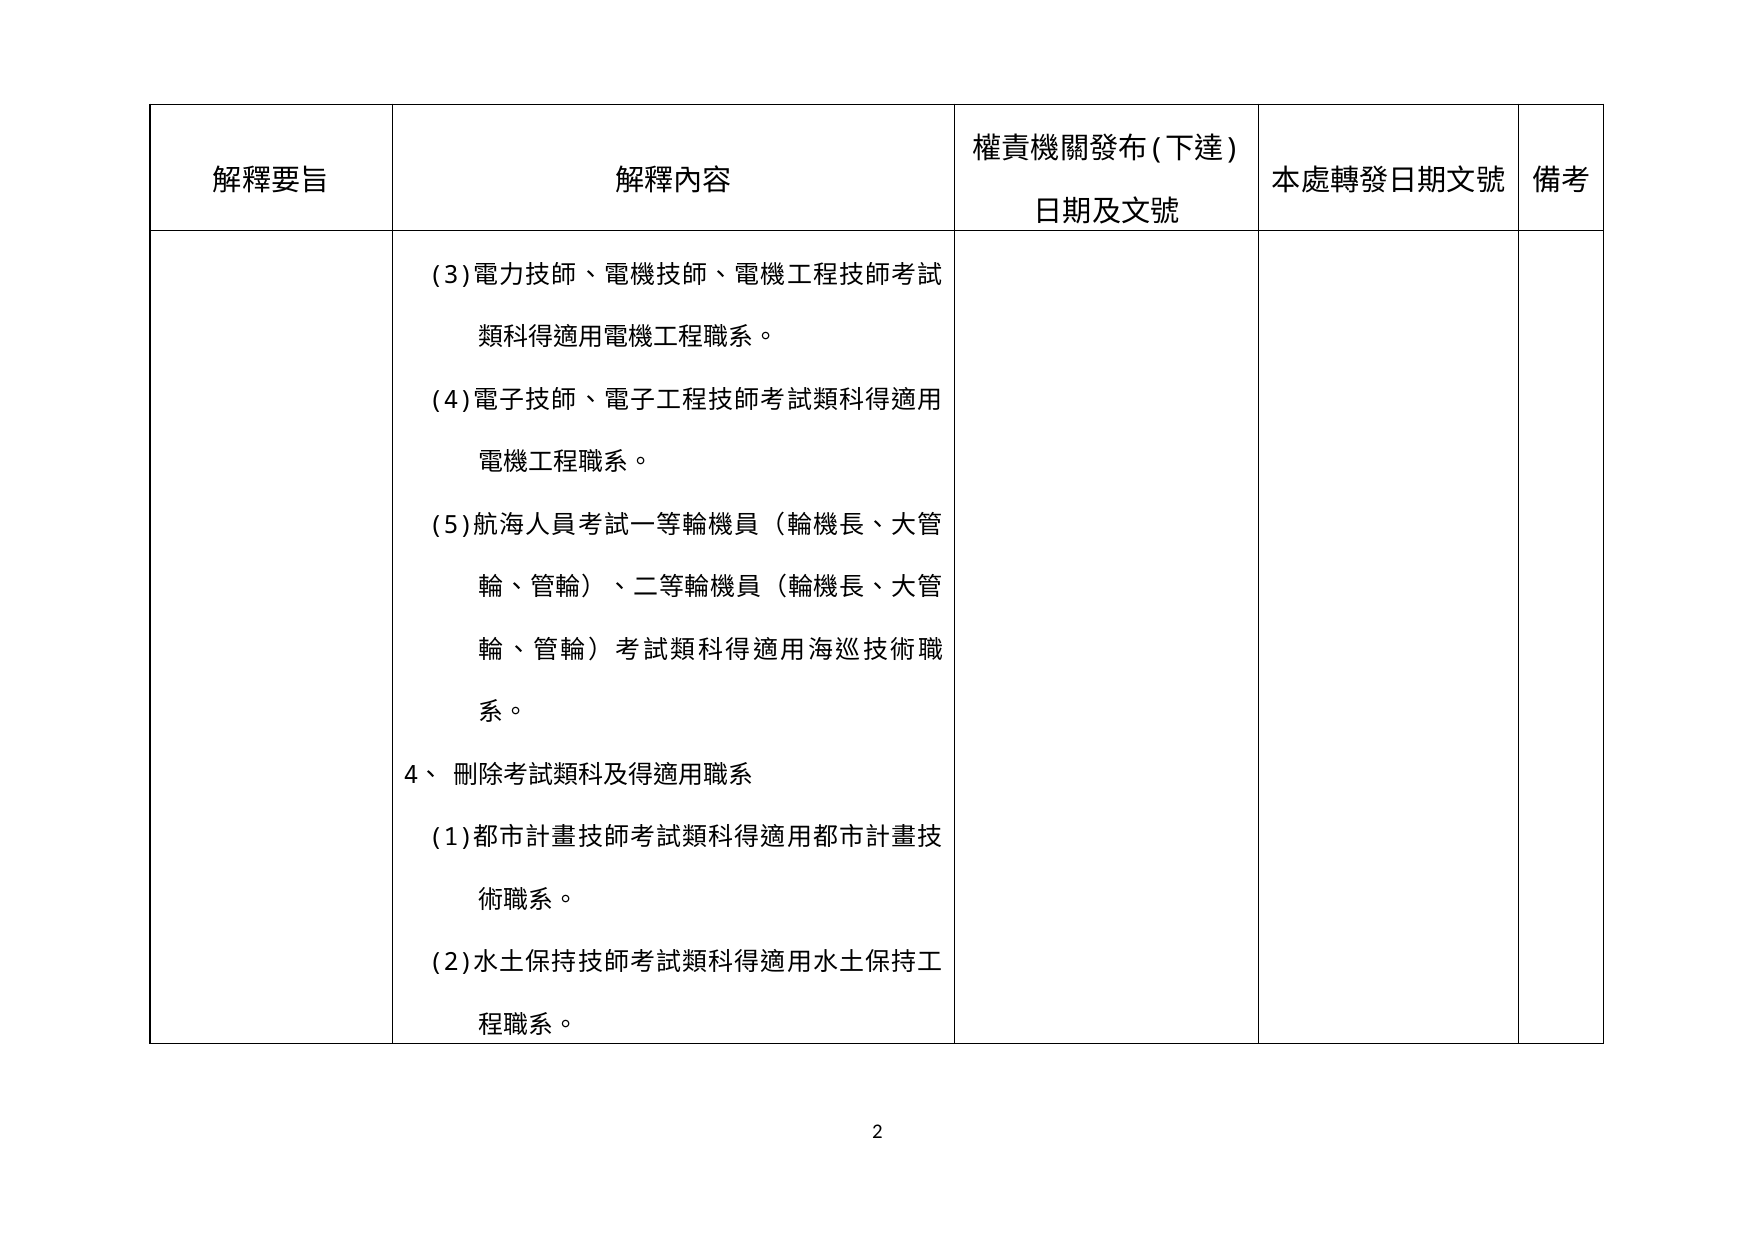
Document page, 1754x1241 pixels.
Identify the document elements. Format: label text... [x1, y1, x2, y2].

table_header 解釋要旨 [151, 105, 392, 229]
table_header 解釋內容 [393, 105, 954, 229]
table_cell [955, 231, 1258, 1043]
table_header 備考 [1519, 105, 1603, 229]
table_cell 修正「專門職業及技術人員考試及格人員得轉任公務人員考試類科適用職系對照表」，自109年1月16日生效。 增列考試類科及得適用職系 會計師考試類科得適用會計審計職系。 機械技師、機械工程技師考試類科得適用機械工程職系。 測量技師考試類科得適用測量製圖職系。 修正考試類科及得適用職系 園藝技師考試類科得適用農業技術職系。 水利技師、水利工程技師考試類科得適用土木工程職系。 電力技師、電機技師、電機工程技師考試類科得適用電機工程職系。 電子技師、電子工程技師考試類科得適用電機工程職系。 航海人員考試一等輪機員（輪機長、大管輪、管輪）、二等輪機員（輪機長、大管輪、管輪）考試類科得適用海巡技術職系。 刪除考試類科及得適用職系 都市計畫技師考試類科得適用都市計畫技術職系。 水土保持技師考試類科得適用水土保持工程職系。 修正附則 附則一依法制作業體例，將「訂定」修正為「訂定之」。 附則五增列本表修正施行前得適用之職系如已調整者，得比照調整後之新職系適用之，俾避免專門職業及技術人員於本表修正施行後一年內過渡期間轉任時，因原得適用之職系已調整，滋生職系適用之疑義。 增列附則六，規定原河海航行人員考試適用職系應與現行航海人員考試相同。 [393, 231, 954, 1043]
table_cell [1259, 231, 1518, 1043]
table_header 權責機關發布(下達) 日期及文號 [955, 105, 1258, 229]
table_header 本處轉發日期文號 [1259, 105, 1518, 229]
table_cell [1519, 231, 1603, 1043]
table_cell [151, 231, 392, 1043]
